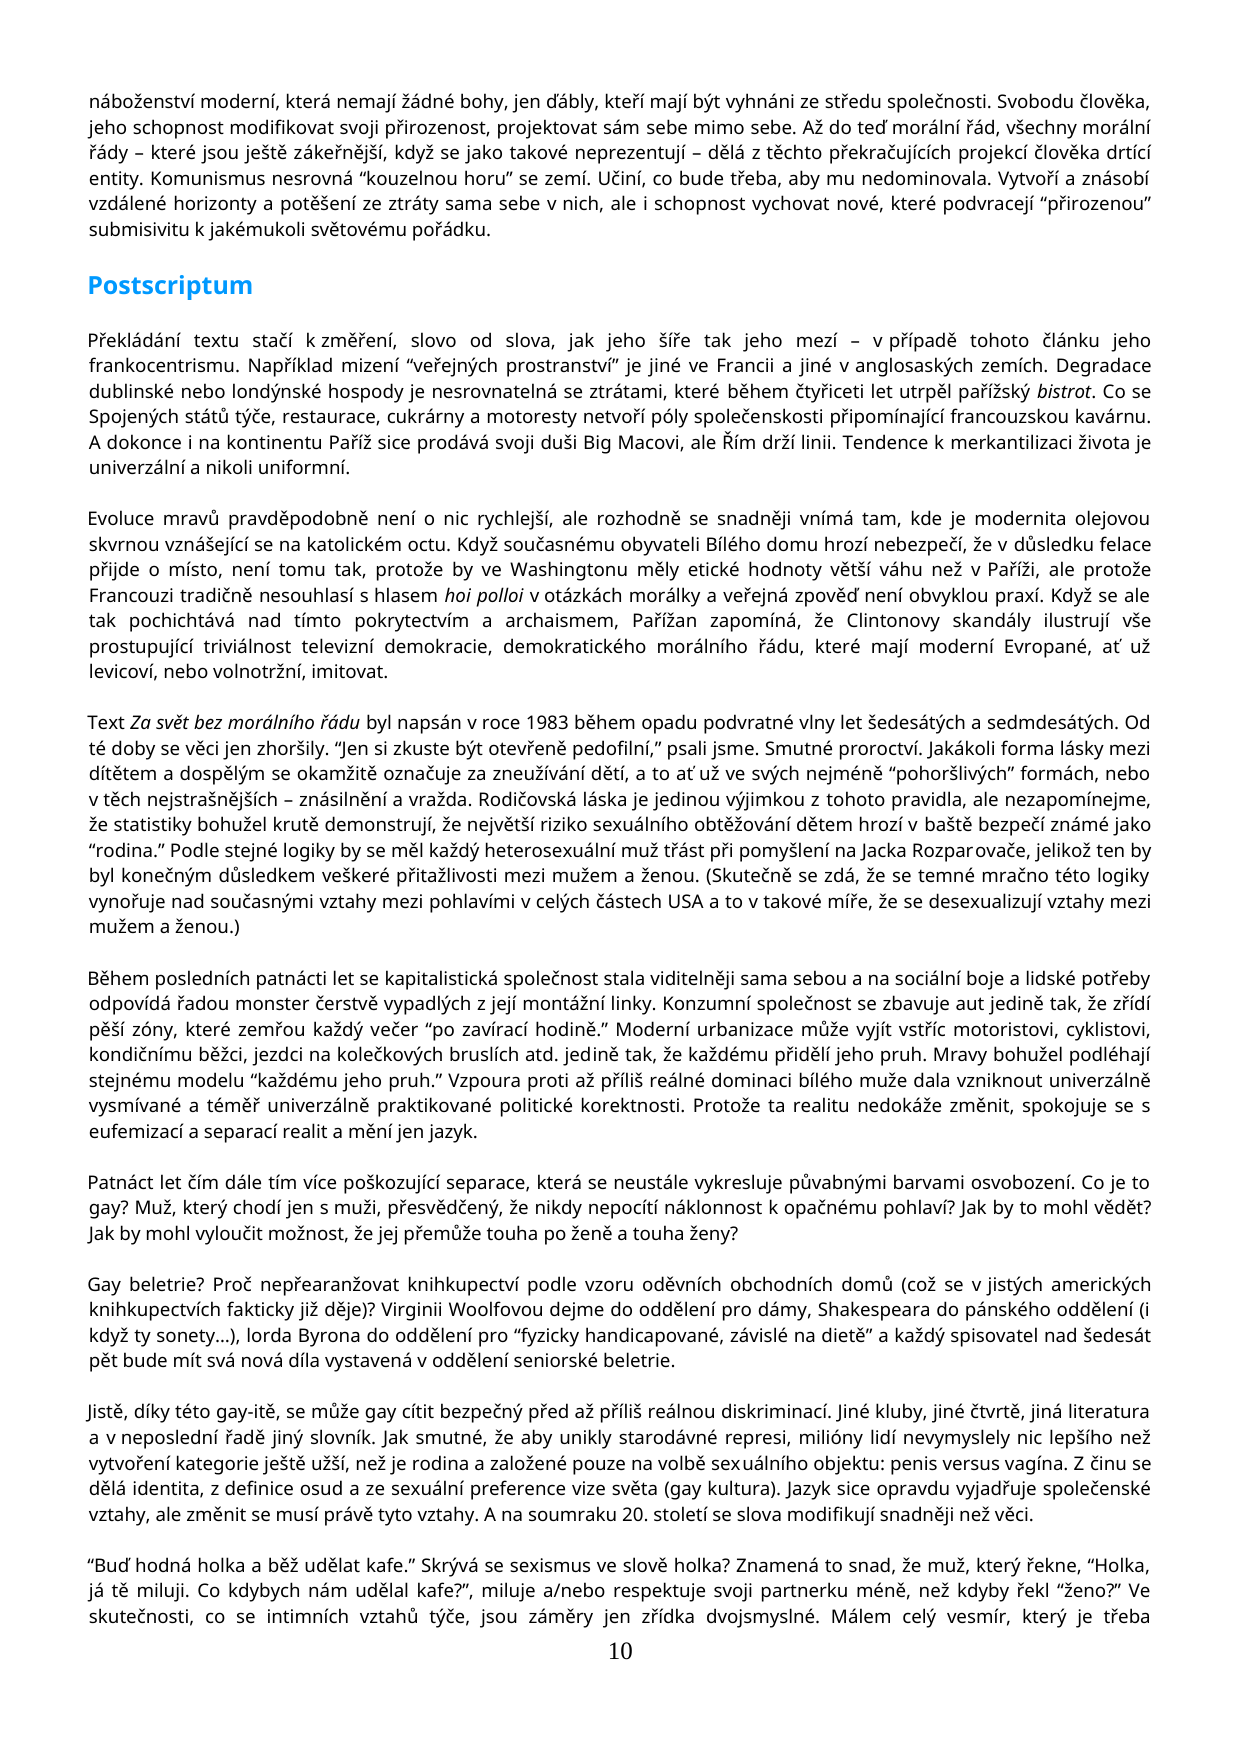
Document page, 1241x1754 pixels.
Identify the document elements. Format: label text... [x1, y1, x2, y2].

text Jistě, díky této gay-itě, se může gay cítit bezpečný před až příliš reálnou diskriminací. Jiné kluby, jiné čtvrtě, jiná literatura a v neposlední řadě jiný slovník. Jak smutné, že aby unikly starodávné represi, milióny lidí nevymyslely nic lepšího než vytvoření kategorie ještě užší, než je rodina a založené pouze na volbě sexuálního objektu: penis versus vagína. Z činu se dělá identita, z definice osud a ze sexuální preference vize světa (gay kultura). Jazyk sice opravdu vyjadřuje společenské vztahy, ale změnit se musí právě tyto vztahy. A na soumraku 20. století se slova modifikují snadněji než věci. [87, 1399, 1152, 1526]
text náboženství moderní, která nemají žádné bohy, jen ďábly, kteří mají být vyhnáni ze středu společnosti. Svobodu člověka, jeho schopnost modifikovat svoji přirozenost, projektovat sám sebe mimo sebe. Až do teď morální řád, všechny morální řády – které jsou ještě zákeřnější, když se jako takové neprezentují – dělá z těchto překračujících projekcí člověka drtící entity. Komunismus nesrovná “kouzelnou horu” se zemí. Učiní, co bude třeba, aby mu nedominovala. Vytvoří a znásobí vzdálené horizonty a potěšení ze ztráty sama sebe v nich, ale i schopnost vychovat nové, které podvracejí “přirozenou” submisivitu k jakémukoli světovému pořádku. [87, 89, 1152, 242]
text Postscriptum [87, 267, 1152, 301]
text Text Za svět bez morálního řádu byl napsán v roce 1983 během opadu podvratné vlny let šedesátých a sedmdesátých. Od té doby se věci jen zhoršily. “Jen si zkuste být otevřeně pedofilní,” psali jsme. Smutné proroctví. Jakákoli forma lásky mezi dítětem a dospělým se okamžitě označuje za zneužívání dětí, a to ať už ve svých nejméně “pohoršlivých” formách, nebo v těch nejstrašnějších – znásilnění a vražda. Rodičovská láska je jedinou výjimkou z tohoto pravidla, ale nezapomínejme, že statistiky bohužel krutě demonstrují, že největší riziko sexuálního obtěžování dětem hrozí v baště bezpečí známé jako “rodina.” Podle stejné logiky by se měl každý heterosexuální muž třást při pomyšlení na Jacka Rozparovače, jelikož ten by byl konečným důsledkem veškeré přitažlivosti mezi mužem a ženou. (Skutečně se zdá, že se temné mračno této logiky vynořuje nad současnými vztahy mezi pohlavími v celých částech USA a to v takové míře, že se desexualizují vztahy mezi mužem a ženou.) [87, 710, 1152, 939]
text Během posledních patnácti let se kapitalistická společnost stala viditelněji sama sebou a na sociální boje a lidské potřeby odpovídá řadou monster čerstvě vypadlých z její montážní linky. Konzumní společnost se zbavuje aut jedině tak, že zřídí pěší zóny, které zemřou každý večer “po zavírací hodině.” Moderní urbanizace může vyjít vstříc motoristovi, cyklistovi, kondičnímu běžci, jezdci na kolečkových bruslích atd. jedině tak, že každému přidělí jeho pruh. Mravy bohužel podléhají stejnému modelu “každému jeho pruh.” Vzpoura proti až příliš reálné dominaci bílého muže dala vzniknout univerzálně vysmívané a téměř univerzálně praktikované politické korektnosti. Protože ta realitu nedokáže změnit, spokojuje se s eufemizací a separací realit a mění jen jazyk. [87, 965, 1152, 1143]
text “Buď hodná holka a běž udělat kafe.” Skrývá se sexismus ve slově holka? Znamená to snad, že muž, který řekne, “Holka, já tě miluji. Co kdybych nám udělal kafe?”, miluje a/nebo respektuje svoji partnerku méně, než kdyby řekl “ženo?” Ve skutečnosti, co se intimních vztahů týče, jsou záměry jen zřídka dvojsmyslné. Málem celý vesmír, který je třeba [87, 1552, 1152, 1628]
text Gay beletrie? Proč nepřearanžovat knihkupectví podle vzoru oděvních obchodních domů (což se v jistých amerických knihkupectvích fakticky již děje)? Virginii Woolfovou dejme do oddělení pro dámy, Shakespeara do pánského oddělení (i když ty sonety…), lorda Byrona do oddělení pro “fyzicky handicapované, závislé na dietě” a každý spisovatel nad šedesát pět bude mít svá nová díla vystavená v oddělení seniorské beletrie. [87, 1271, 1152, 1373]
text Překládání textu stačí k změření, slovo od slova, jak jeho šíře tak jeho mezí – v případě tohoto článku jeho frankocentrismu. Například mizení “veřejných prostranství” je jiné ve Francii a jiné v anglosaských zemích. Degradace dublinské nebo londýnské hospody je nesrovnatelná se ztrátami, které během čtyřiceti let utrpěl pařížský bistrot. Co se Spojených států týče, restaurace, cukrárny a motoresty netvoří póly společenskosti připomínající francouzskou kavárnu. A dokonce i na kontinentu Paříž sice prodává svoji duši Big Macovi, ale Řím drží linii. Tendence k merkantilizaci života je univerzální a nikoli uniformní. [87, 327, 1152, 480]
text Patnáct let čím dále tím více poškozující separace, která se neustále vykresluje půvabnými barvami osvobození. Co je to gay? Muž, který chodí jen s muži, přesvědčený, že nikdy nepocítí náklonnost k opačnému pohlaví? Jak by to mohl vědět? Jak by mohl vyloučit možnost, že jej přemůže touha po ženě a touha ženy? [87, 1169, 1152, 1246]
text Evoluce mravů pravděpodobně není o nic rychlejší, ale rozhodně se snadněji vnímá tam, kde je modernita olejovou skvrnou vznášející se na katolickém octu. Když současnému obyvateli Bílého domu hrozí nebezpečí, že v důsledku felace přijde o místo, není tomu tak, protože by ve Washingtonu měly etické hodnoty větší váhu než v Paříži, ale protože Francouzi tradičně nesouhlasí s hlasem hoi polloi v otázkách morálky a veřejná zpověď není obvyklou praxí. Když se ale tak pochichtává nad tímto pokrytectvím a archaismem, Pařížan zapomíná, že Clintonovy skandály ilustrují vše prostupující triviálnost televizní demokracie, demokratického morálního řádu, které mají moderní Evropané, ať už levicoví, nebo volnotržní, imitovat. [87, 506, 1152, 684]
